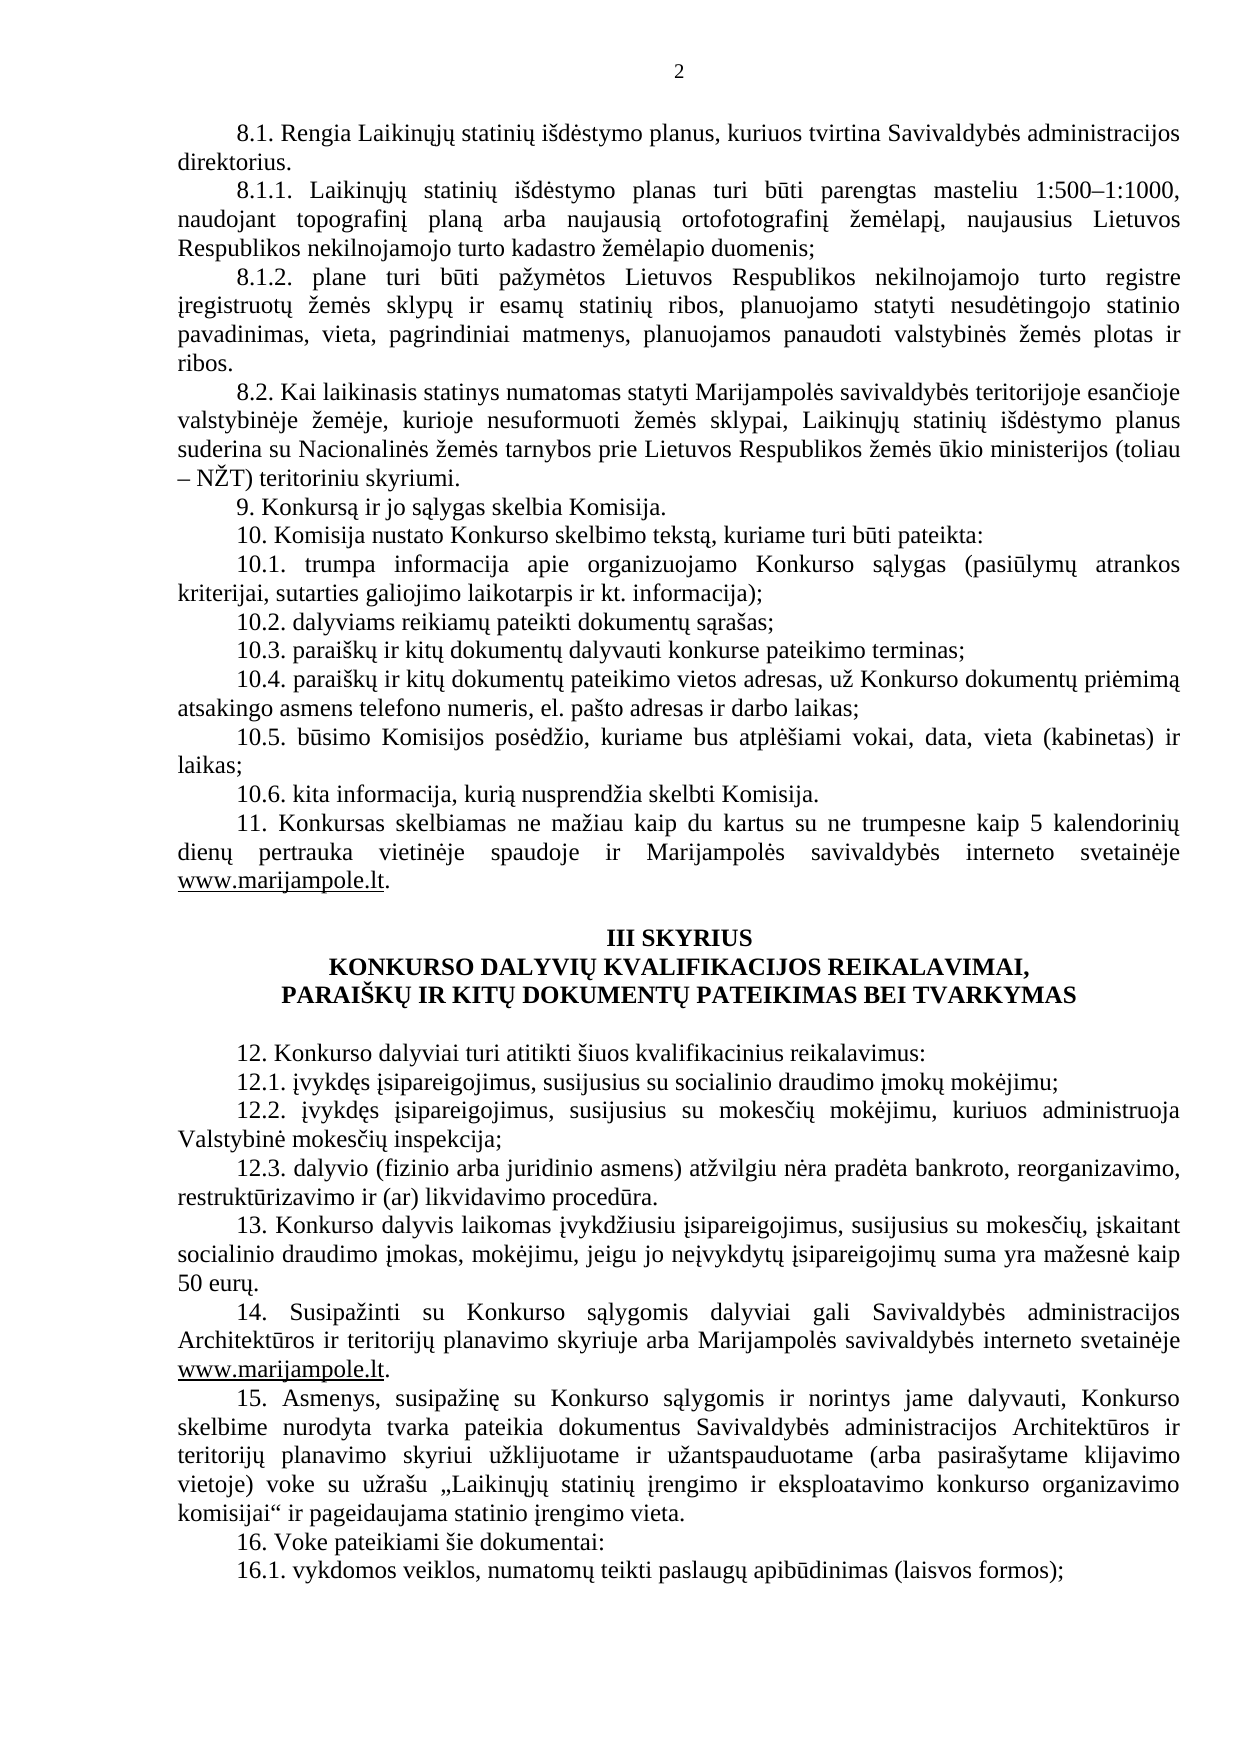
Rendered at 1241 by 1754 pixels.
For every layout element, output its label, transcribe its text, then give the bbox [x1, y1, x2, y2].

text 10.2. dalyviams reikiamų pateikti dokumentų sąrašas; [177, 607, 1181, 636]
text 12. Konkurso dalyviai turi atitikti šiuos kvalifikacinius reikalavimus: [177, 1038, 1181, 1067]
text 10.5. būsimo Komisijos posėdžio, kuriame bus atplėšiami vokai, data, vieta (kabinetas) ir laikas; [177, 722, 1181, 779]
text 12.2. įvykdęs įsipareigojimus, susijusius su mokesčių mokėjimu, kuriuos administruoja Valstybinė mokesčių inspekcija; [177, 1096, 1181, 1153]
text 10.6. kita informacija, kurią nusprendžia skelbti Komisija. [177, 779, 1181, 808]
text 10.3. paraiškų ir kitų dokumentų dalyvauti konkurse pateikimo terminas; [177, 636, 1181, 664]
text 11. Konkursas skelbiamas ne mažiau kaip du kartus su ne trumpesne kaip 5 kalendorinių dienų pertrauka vietinėje spaudoje ir Marijampolės savivaldybės interneto svetainėje www.marijampole.lt. [177, 808, 1181, 894]
text 10.4. paraiškų ir kitų dokumentų pateikimo vietos adresas, už Konkurso dokumentų priėmimą atsakingo asmens telefono numeris, el. pašto adresas ir darbo laikas; [177, 664, 1181, 722]
text 8.1.1. Laikinųjų statinių išdėstymo planas turi būti parengtas masteliu 1:500–1:1000, naudojant topografinį planą arba naujausią ortofotografinį žemėlapį, naujausius Lietuvos Respublikos nekilnojamojo turto kadastro žemėlapio duomenis; [177, 176, 1181, 262]
text 13. Konkurso dalyvis laikomas įvykdžiusiu įsipareigojimus, susijusius su mokesčių, įskaitant socialinio draudimo įmokas, mokėjimu, jeigu jo neįvykdytų įsipareigojimų suma yra mažesnė kaip 50 eurų. [177, 1211, 1181, 1297]
text 8.1. Rengia Laikinųjų statinių išdėstymo planus, kuriuos tvirtina Savivaldybės administracijos direktorius. [177, 118, 1181, 176]
text 16. Voke pateikiami šie dokumentai: [236, 1527, 1181, 1556]
text 8.2. Kai laikinasis statinys numatomas statyti Marijampolės savivaldybės teritorijoje esančioje valstybinėje žemėje, kurioje nesuformuoti žemės sklypai, Laikinųjų statinių išdėstymo planus suderina su Nacionalinės žemės tarnybos prie Lietuvos Respublikos žemės ūkio ministerijos (toliau – NŽT) teritoriniu skyriumi. [177, 377, 1181, 492]
text III SKYRIUS [177, 923, 1181, 952]
text PARAIŠKŲ IR KITŲ DOKUMENTŲ PATEIKIMAS BEI TVARKYMAS [177, 981, 1181, 1009]
text 15. Asmenys, susipažinę su Konkurso sąlygomis ir norintys jame dalyvauti, Konkurso skelbime nurodyta tvarka pateikia dokumentus Savivaldybės administracijos Architektūros ir teritorijų planavimo skyriui užklijuotame ir užantspauduotame (arba pasirašytame klijavimo vietoje) voke su užrašu „Laikinųjų statinių įrengimo ir eksploatavimo konkurso organizavimo komisijai“ ir pageidaujama statinio įrengimo vieta. [177, 1383, 1181, 1527]
text KONKURSO DALYVIŲ KVALIFIKACIJOS REIKALAVIMAI, [177, 952, 1181, 981]
text 12.1. įvykdęs įsipareigojimus, susijusius su socialinio draudimo įmokų mokėjimu; [177, 1067, 1181, 1096]
text 12.3. dalyvio (fizinio arba juridinio asmens) atžvilgiu nėra pradėta bankroto, reorganizavimo, restruktūrizavimo ir (ar) likvidavimo procedūra. [177, 1153, 1181, 1211]
text 16.1. vykdomos veiklos, numatomų teikti paslaugų apibūdinimas (laisvos formos); [177, 1556, 1181, 1584]
text 10. Komisija nustato Konkurso skelbimo tekstą, kuriame turi būti pateikta: [236, 521, 1181, 549]
text 10.1. trumpa informacija apie organizuojamo Konkurso sąlygas (pasiūlymų atrankos kriterijai, sutarties galiojimo laikotarpis ir kt. informacija); [177, 549, 1181, 607]
text 14. Susipažinti su Konkurso sąlygomis dalyviai gali Savivaldybės administracijos Architektūros ir teritorijų planavimo skyriuje arba Marijampolės savivaldybės interneto svetainėje www.marijampole.lt. [177, 1297, 1181, 1383]
text 9. Konkursą ir jo sąlygas skelbia Komisija. [236, 492, 1181, 521]
text 8.1.2. plane turi būti pažymėtos Lietuvos Respublikos nekilnojamojo turto registre įregistruotų žemės sklypų ir esamų statinių ribos, planuojamo statyti nesudėtingojo statinio pavadinimas, vieta, pagrindiniai matmenys, planuojamos panaudoti valstybinės žemės plotas ir ribos. [177, 262, 1181, 377]
